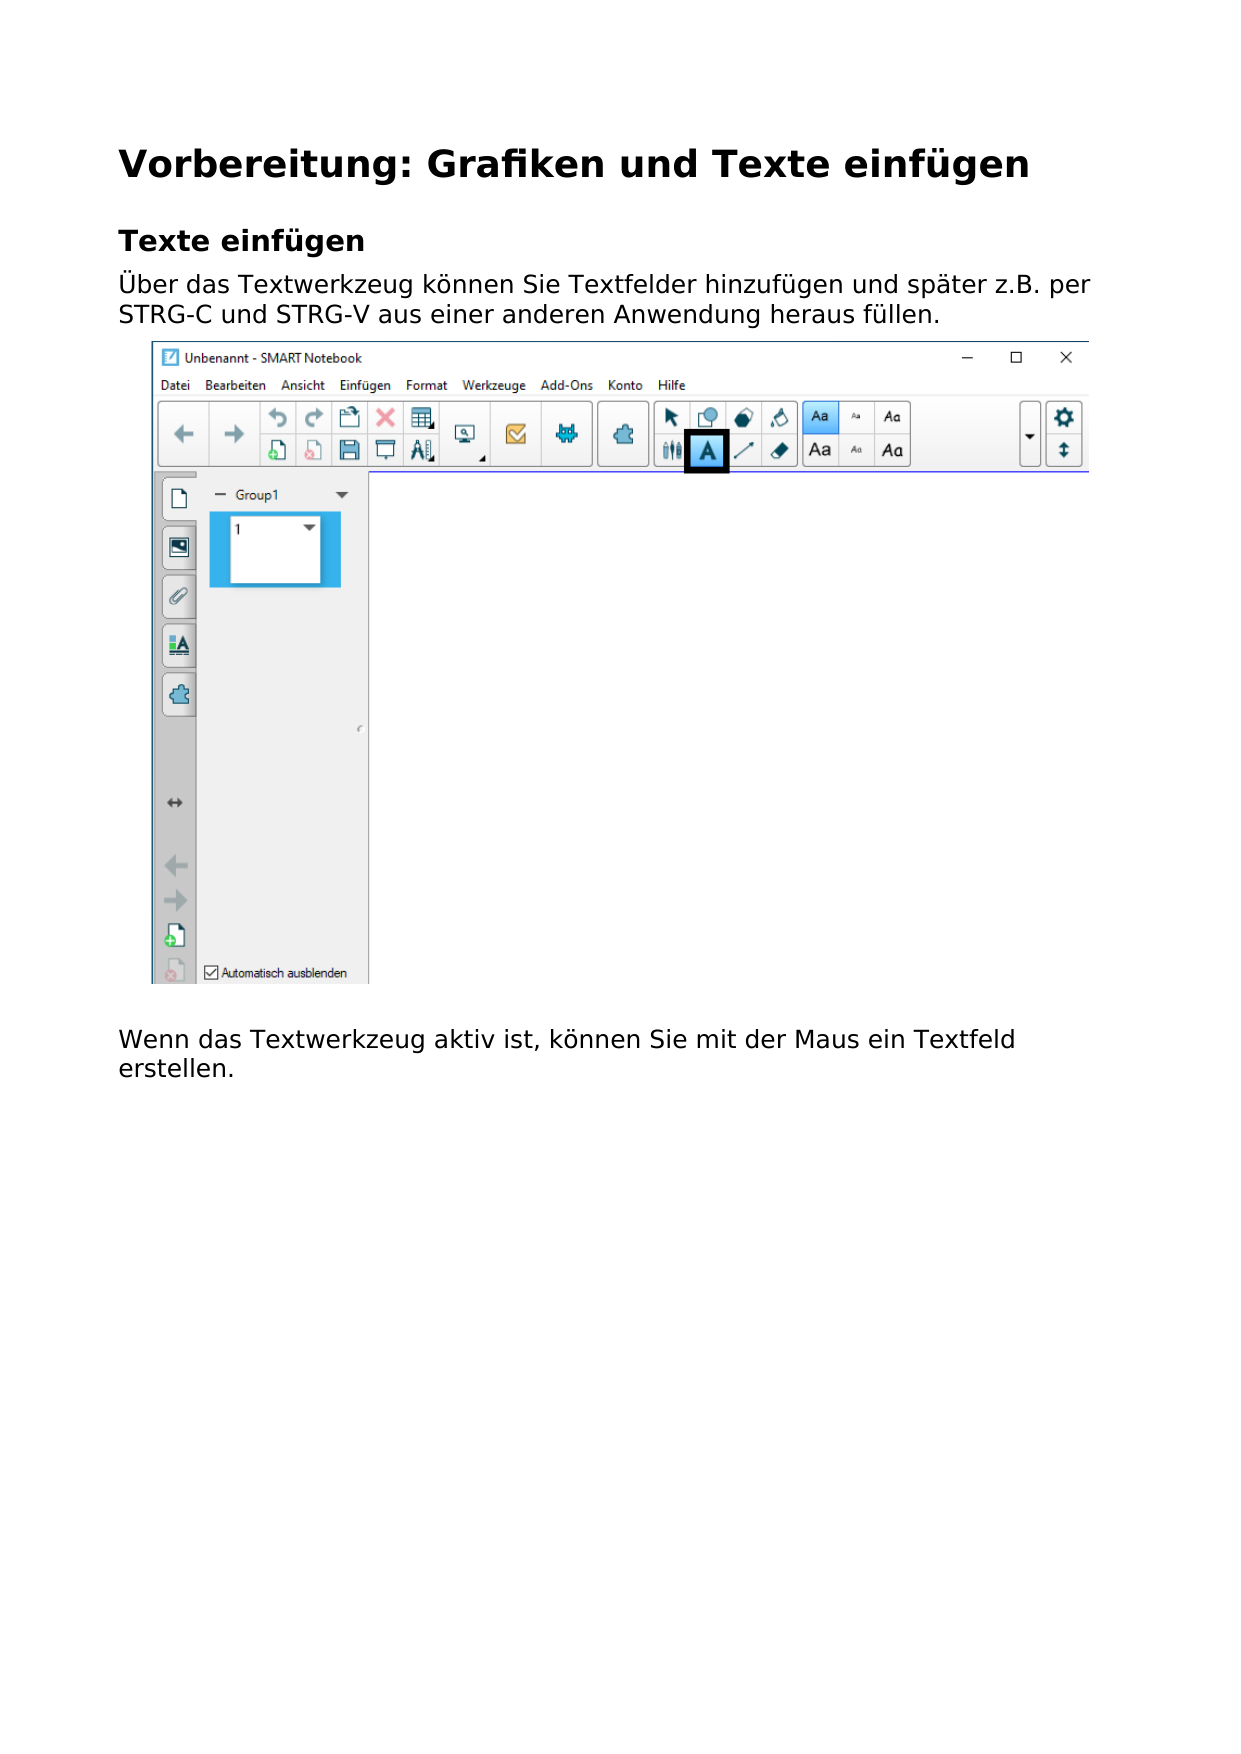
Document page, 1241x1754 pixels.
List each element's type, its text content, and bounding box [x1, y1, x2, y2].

subtitle Vorbereitung: Grafiken und Texte einfügen [118, 143, 1122, 187]
subtitle Texte einfügen [118, 224, 1122, 258]
text Wenn das Textwerkzeug aktiv ist, können Sie mit der Maus ein Textfeld erstellen. [118, 1026, 1122, 1084]
picture [151, 341, 1089, 984]
text Über das Textwerkzeug können Sie Textfelder hinzufügen und später z.B. per STRG-C und STRG-V aus einer anderen Anwendung heraus füllen. [118, 271, 1122, 329]
